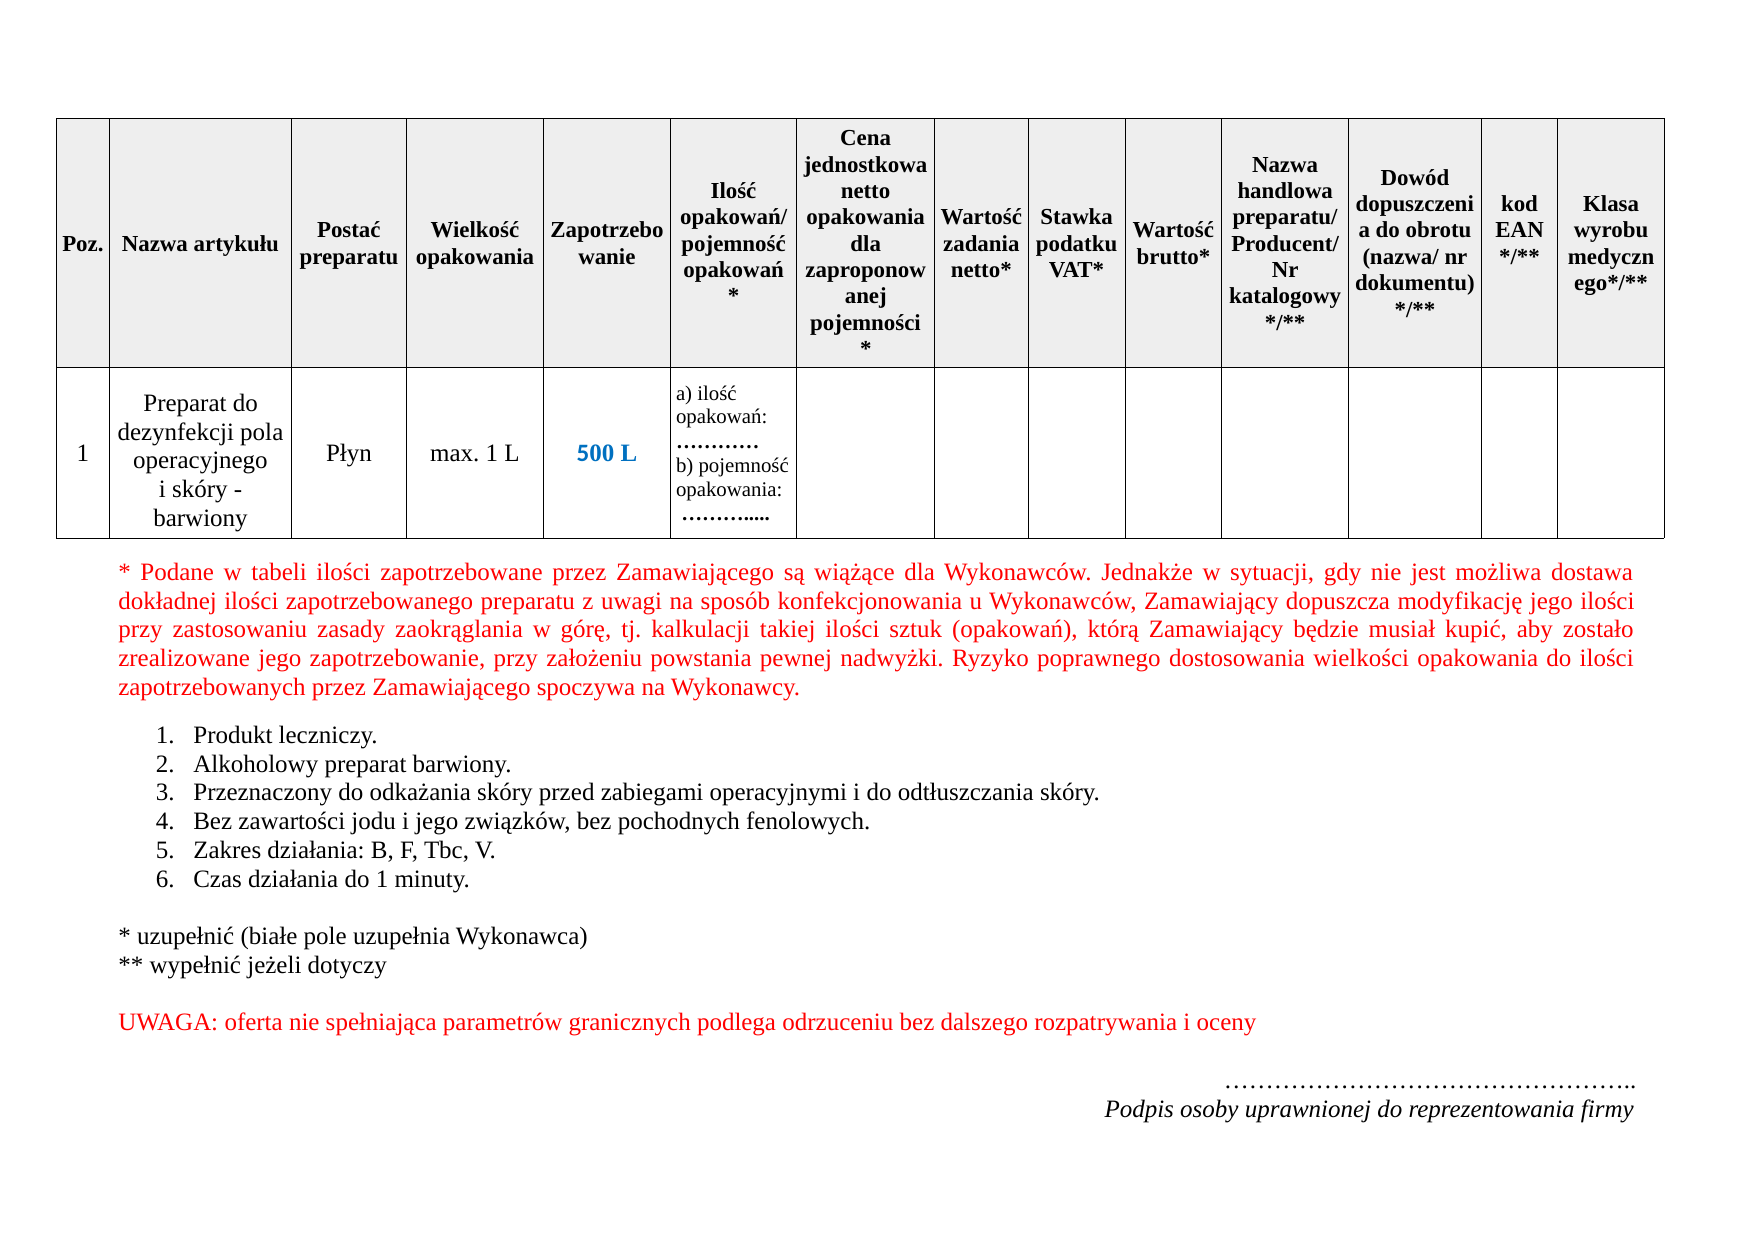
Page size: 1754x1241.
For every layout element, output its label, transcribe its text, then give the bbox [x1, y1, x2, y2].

table_cell a) ilość opakowań: ………… b) pojemność opakowania: ………..... [671, 368, 796, 537]
list Alkoholowy preparat barwiony. [156, 749, 1636, 777]
table_cell [935, 368, 1028, 537]
list Zakres działania: B, F, Tbc, V. [156, 835, 1636, 864]
table_header Poz. [57, 119, 109, 367]
table_cell max. 1 L [407, 368, 543, 537]
table_cell Preparat do dezynfekcji pola operacyjnego i skóry - barwiony [110, 368, 291, 537]
table_cell [1222, 368, 1348, 537]
table_header Wartość zadania netto* [935, 119, 1028, 367]
table_header kod EAN */** [1482, 119, 1557, 367]
table_cell [1558, 368, 1664, 537]
text ………………………………………….. [118, 1065, 1636, 1094]
table_header Wielkość opakowania [407, 119, 543, 367]
list Bez zawartości jodu i jego związków, bez pochodnych fenolowych. [156, 806, 1636, 835]
table_header Wartość brutto* [1126, 119, 1221, 367]
table_cell [1029, 368, 1125, 537]
table_cell [1482, 368, 1557, 537]
table_header Nazwa artykułu [110, 119, 291, 367]
table_header Stawka podatku VAT* [1029, 119, 1125, 367]
table_cell [797, 368, 934, 537]
list Produkt leczniczy. [156, 720, 1636, 749]
table_header Ilość opakowań/ pojemność opakowań * [671, 119, 796, 367]
table_cell 1 [57, 368, 109, 537]
table_header Zapotrzebowanie [544, 119, 670, 367]
table_cell 500 L [544, 368, 670, 537]
table_header Nazwa handlowa preparatu/ Producent/ Nr katalogowy*/** [1222, 119, 1348, 367]
text UWAGA: oferta nie spełniająca parametrów granicznych podlega odrzuceniu bez dalszego rozpatrywania i oceny [118, 1007, 1636, 1036]
table_cell [1126, 368, 1221, 537]
list Czas działania do 1 minuty. [156, 864, 1636, 892]
table_cell [1349, 368, 1481, 537]
table_header Cena jednostkowa netto opakowania dla zaproponowanej pojemności * [797, 119, 934, 367]
text * Podane w tabeli ilości zapotrzebowane przez Zamawiającego są wiążące dla Wykonawców. Jednakże w sytuacji, gdy nie jest możliwa dostawa dokładnej ilości zapotrzebowanego preparatu z uwagi na sposób konfekcjonowania u Wykonawców, Zamawiający dopuszcza modyfikację jego ilości przy zastosowaniu zasady zaokrąglania w górę, tj. kalkulacji takiej ilości sztuk (opakowań), którą Zamawiający będzie musiał kupić, aby zostało zrealizowane jego zapotrzebowanie, przy założeniu powstania pewnej nadwyżki. Ryzyko poprawnego dostosowania wielkości opakowania do ilości zapotrzebowanych przez Zamawiającego spoczywa na Wykonawcy. [118, 557, 1636, 701]
text ** wypełnić jeżeli dotyczy [118, 950, 1636, 979]
table_header Klasa wyrobu medycznego*/** [1558, 119, 1664, 367]
list Przeznaczony do odkażania skóry przed zabiegami operacyjnymi i do odtłuszczania skóry. [156, 777, 1636, 806]
table_header Dowód dopuszczenia do obrotu (nazwa/ nr dokumentu)*/** [1349, 119, 1481, 367]
table_cell Płyn [292, 368, 406, 537]
table_header Postać preparatu [292, 119, 406, 367]
text Podpis osoby uprawnionej do reprezentowania firmy [118, 1094, 1636, 1122]
text * uzupełnić (białe pole uzupełnia Wykonawca) [118, 921, 1636, 950]
